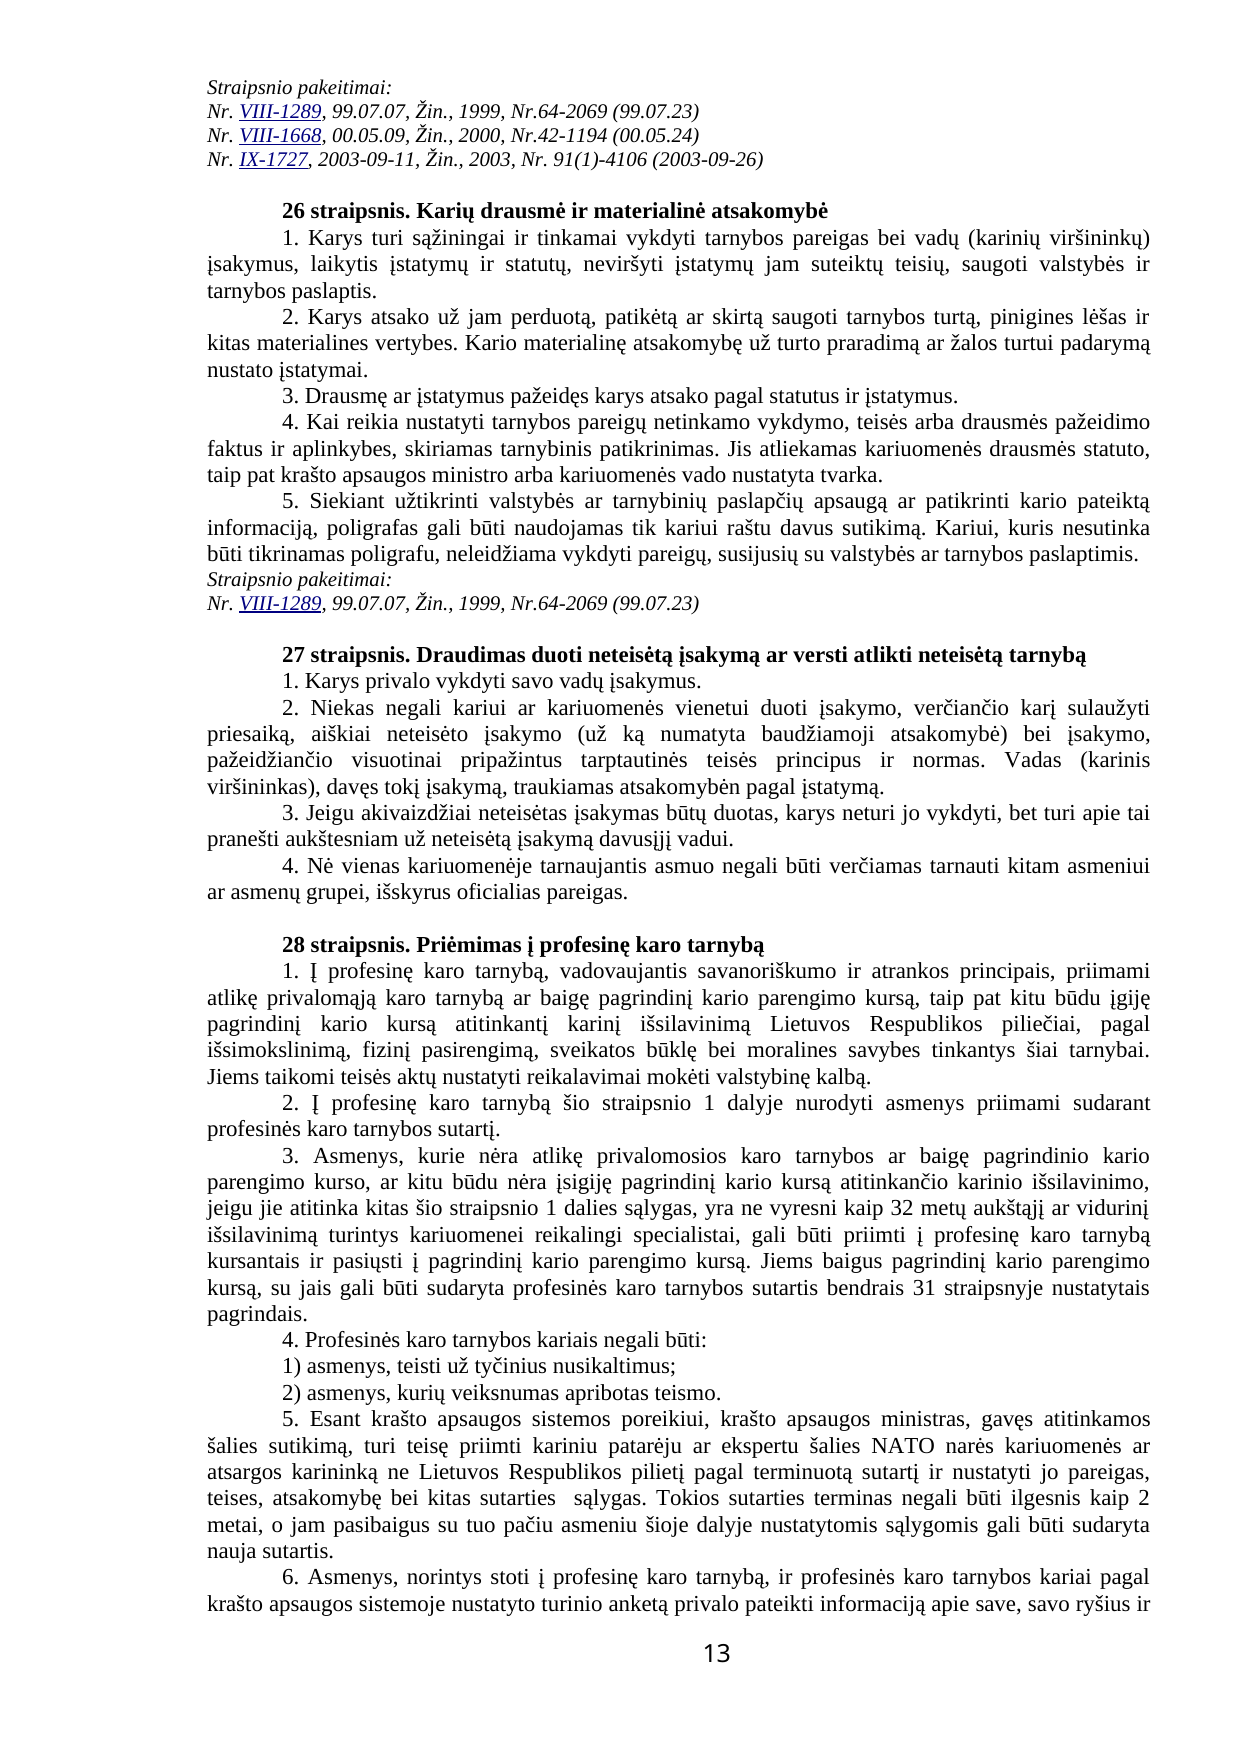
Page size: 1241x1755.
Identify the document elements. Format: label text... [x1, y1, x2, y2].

text Straipsnio pakeitimai: [207, 567, 1152, 591]
text 6. Asmenys, norintys stoti į profesinę karo tarnybą, ir profesinės karo tarnybos kariai pagal krašto apsaugos sistemoje nustatyto turinio anketą privalo pateikti informaciją apie save, savo ryšius ir [207, 1563, 1152, 1616]
text 2. Karys atsako už jam perduotą, patikėtą ar skirtą saugoti tarnybos turtą, pinigines lėšas ir kitas materialines vertybes. Kario materialinę atsakomybę už turto praradimą ar žalos turtui padarymą nustato įstatymai. [207, 303, 1152, 382]
text 28 straipsnis. Priėmimas į profesinę karo tarnybą [207, 931, 1152, 957]
text 1) asmenys, teisti už tyčinius nusikaltimus; [207, 1353, 1152, 1379]
text 4. Nė vienas kariuomenėje tarnaujantis asmuo negali būti verčiamas tarnauti kitam asmeniui ar asmenų grupei, išskyrus oficialias pareigas. [207, 852, 1152, 904]
text Straipsnio pakeitimai: [207, 75, 1152, 99]
text 1. Karys privalo vykdyti savo vadų įsakymus. [207, 667, 1152, 694]
text Nr. VIII-1289, 99.07.07, Žin., 1999, Nr.64-2069 (99.07.23) [207, 99, 1152, 123]
text 5. Esant krašto apsaugos sistemos poreikiui, krašto apsaugos ministras, gavęs atitinkamos šalies sutikimą, turi teisę priimti kariniu patarėju ar ekspertu šalies NATO narės kariuomenės ar atsargos karininką ne Lietuvos Respublikos pilietį pagal terminuotą sutartį ir nustatyti jo pareigas, teises, atsakomybę bei kitas sutarties sąlygas. Tokios sutarties terminas negali būti ilgesnis kaip 2 metai, o jam pasibaigus su tuo pačiu asmeniu šioje dalyje nustatytomis sąlygomis gali būti sudaryta nauja sutartis. [207, 1405, 1152, 1563]
text 3. Drausmę ar įstatymus pažeidęs karys atsako pagal statutus ir įstatymus. [207, 382, 1152, 408]
text 1. Į profesinę karo tarnybą, vadovaujantis savanoriškumo ir atrankos principais, priimami atlikę privalomąją karo tarnybą ar baigę pagrindinį kario parengimo kursą, taip pat kitu būdu įgiję pagrindinį kario kursą atitinkantį karinį išsilavinimą Lietuvos Respublikos piliečiai, pagal išsimokslinimą, fizinį pasirengimą, sveikatos būklę bei moralines savybes tinkantys šiai tarnybai. Jiems taikomi teisės aktų nustatyti reikalavimai mokėti valstybinę kalbą. [207, 957, 1152, 1089]
text 2. Niekas negali kariui ar kariuomenės vienetui duoti įsakymo, verčiančio karį sulaužyti priesaiką, aiškiai neteisėto įsakymo (už ką numatyta baudžiamoji atsakomybė) bei įsakymo, pažeidžiančio visuotinai pripažintus tarptautinės teisės principus ir normas. Vadas (karinis viršininkas), davęs tokį įsakymą, traukiamas atsakomybėn pagal įstatymą. [207, 694, 1152, 799]
text Nr. IX-1727, 2003-09-11, Žin., 2003, Nr. 91(1)-4106 (2003-09-26) [207, 147, 1152, 171]
text 4. Profesinės karo tarnybos kariais negali būti: [207, 1326, 1152, 1353]
text 27 straipsnis. Draudimas duoti neteisėtą įsakymą ar versti atlikti neteisėtą tarnybą [282, 641, 1152, 667]
text Nr. VIII-1289, 99.07.07, Žin., 1999, Nr.64-2069 (99.07.23) [207, 591, 1152, 615]
text 3. Asmenys, kurie nėra atlikę privalomosios karo tarnybos ar baigę pagrindinio kario parengimo kurso, ar kitu būdu nėra įsigiję pagrindinį kario kursą atitinkančio karinio išsilavinimo, jeigu jie atitinka kitas šio straipsnio 1 dalies sąlygas, yra ne vyresni kaip 32 metų aukštąjį ar vidurinį išsilavinimą turintys kariuomenei reikalingi specialistai, gali būti priimti į profesinę karo tarnybą kursantais ir pasiųsti į pagrindinį kario parengimo kursą. Jiems baigus pagrindinį kario parengimo kursą, su jais gali būti sudaryta profesinės karo tarnybos sutartis bendrais 31 straipsnyje nustatytais pagrindais. [207, 1142, 1152, 1326]
text 3. Jeigu akivaizdžiai neteisėtas įsakymas būtų duotas, karys neturi jo vykdyti, bet turi apie tai pranešti aukštesniam už neteisėtą įsakymą davusįjį vadui. [207, 799, 1152, 852]
text 26 straipsnis. Karių drausmė ir materialinė atsakomybė [207, 198, 1152, 224]
text 1. Karys turi sąžiningai ir tinkamai vykdyti tarnybos pareigas bei vadų (karinių viršininkų) įsakymus, laikytis įstatymų ir statutų, neviršyti įstatymų jam suteiktų teisių, saugoti valstybės ir tarnybos paslaptis. [207, 224, 1152, 303]
text 2) asmenys, kurių veiksnumas apribotas teismo. [207, 1379, 1152, 1405]
text 4. Kai reikia nustatyti tarnybos pareigų netinkamo vykdymo, teisės arba drausmės pažeidimo faktus ir aplinkybes, skiriamas tarnybinis patikrinimas. Jis atliekamas kariuomenės drausmės statuto, taip pat krašto apsaugos ministro arba kariuomenės vado nustatyta tvarka. [207, 408, 1152, 487]
text 5. Siekiant užtikrinti valstybės ar tarnybinių paslapčių apsaugą ar patikrinti kario pateiktą informaciją, poligrafas gali būti naudojamas tik kariui raštu davus sutikimą. Kariui, kuris nesutinka būti tikrinamas poligrafu, neleidžiama vykdyti pareigų, susijusių su valstybės ar tarnybos paslaptimis. [207, 487, 1152, 567]
text 2. Į profesinę karo tarnybą šio straipsnio 1 dalyje nurodyti asmenys priimami sudarant profesinės karo tarnybos sutartį. [207, 1089, 1152, 1142]
text Nr. VIII-1668, 00.05.09, Žin., 2000, Nr.42-1194 (00.05.24) [207, 123, 1152, 147]
